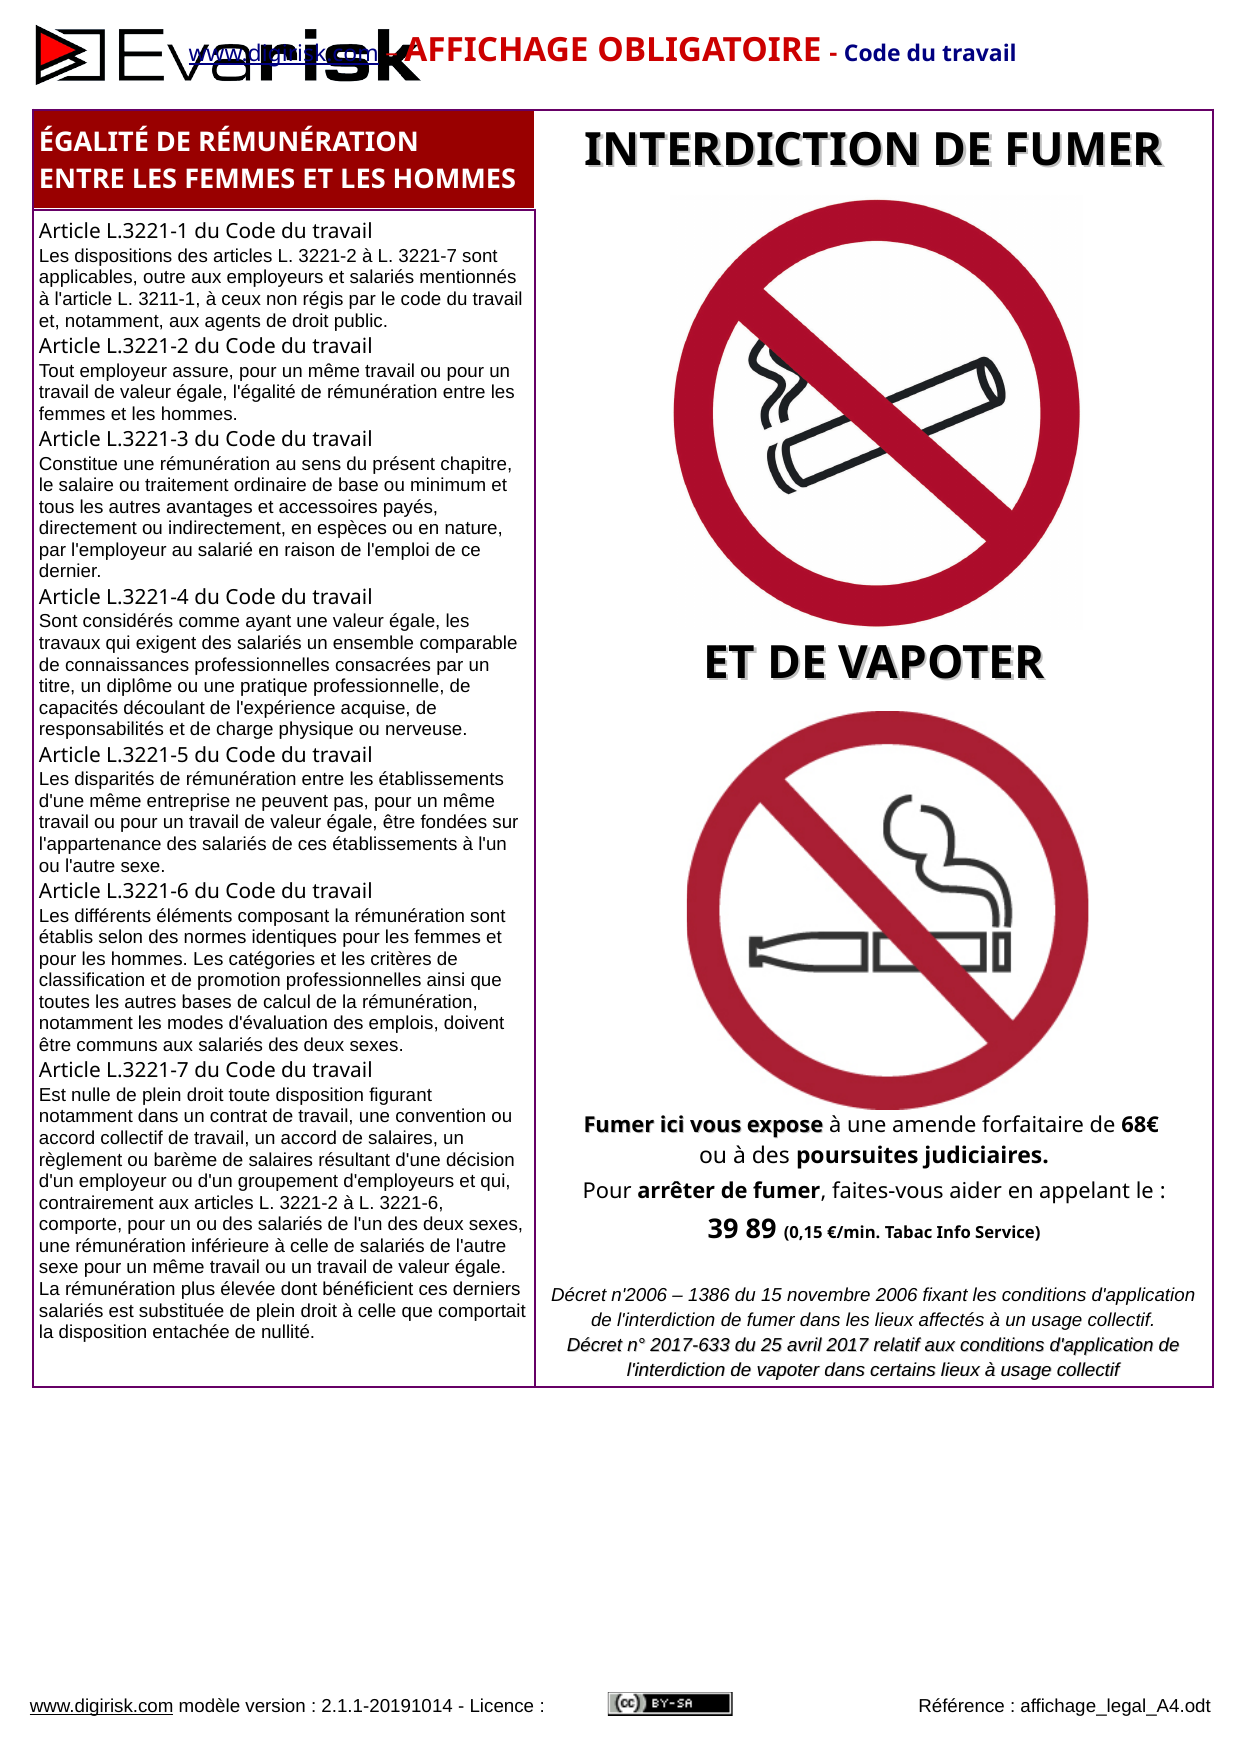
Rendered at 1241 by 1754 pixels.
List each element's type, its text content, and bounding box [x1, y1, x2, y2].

table_header ÉGALITÉ DE RÉMUNÉRATION ENTRE LES FEMMES ET LES HOMMES [34, 111, 534, 208]
picture [413, 41, 418, 51]
table_cell Article L.3221-1 du Code du travail Les dispositions des articles L. 3221-2 à L. 3221-7 sont applicables, outre aux employeurs et salariés mentionnés à l'article L. 3211-1, à ceux non régis par le code du travail et, notamment, aux agents de droit public. Article L.3221-2 du Code du travail Tout employeur assure, pour un même travail ou pour un travail de valeur égale, l'égalité de rémunération entre les femmes et les hommes. Article L.3221-3 du Code du travail Constitue une rémunération au sens du présent chapitre, le salaire ou traitement ordinaire de base ou minimum et tous les autres avantages et accessoires payés, directement ou indirectement, en espèces ou en nature, par l'employeur au salarié en raison de l'emploi de ce dernier. Article L.3221-4 du Code du travail Sont considérés comme ayant une valeur égale, les travaux qui exigent des salariés un ensemble comparable de connaissances professionnelles consacrées par un titre, un diplôme ou une pratique professionnelle, de capacités découlant de l'expérience acquise, de responsabilités et de charge physique ou nerveuse. Article L.3221-5 du Code du travail Les disparités de rémunération entre les établissements d'une même entreprise ne peuvent pas, pour un même travail ou pour un travail de valeur égale, être fondées sur l'appartenance des salariés de ces établissements à l'un ou l'autre sexe. Article L.3221-6 du Code du travail Les différents éléments composant la rémunération sont établis selon des normes identiques pour les femmes et pour les hommes. Les catégories et les critères de classification et de promotion professionnelles ainsi que toutes les autres bases de calcul de la rémunération, notamment les modes d'évaluation des emplois, doivent être communs aux salariés des deux sexes. Article L.3221-7 du Code du travail Est nulle de plein droit toute disposition figurant notamment dans un contrat de travail, une convention ou accord collectif de travail, un accord de salaires, un règlement ou barème de salaires résultant d'une décision d'un employeur ou d'un groupement d'employeurs et qui, contrairement aux articles L. 3221-2 à L. 3221-6, comporte, pour un ou des salariés de l'un des deux sexes, une rémunération inférieure à celle de salariés de l'autre sexe pour un même travail ou un travail de valeur égale. La rémunération plus élevée dont bénéficient ces derniers salariés est substituée de plein droit à celle que comportait la disposition entachée de nullité. [34, 211, 534, 1386]
picture [607, 1692, 733, 1716]
picture [32, 17, 427, 91]
picture [669, 195, 1084, 630]
table_header INTERDICTION DE FUMER ET DE VAPOTER Fumer ici vous expose à une amende forfaitaire de 68€ ou à des poursuites judiciaires. Pour arrêter de fumer, faites-vous aider en appelant le : 39 89 (0,15 €/min. Tabac Info Service) Décret n'2006 – 1386 du 15 novembre 2006 fixant les conditions d'application de l'interdiction de fumer dans les lieux affectés à un usage collectif. Décret n° 2017-633 du 25 avril 2017 relatif aux conditions d'application de l'interdiction de vapoter dans certains lieux à usage collectif [535, 111, 1212, 1386]
picture [686, 711, 1089, 1110]
